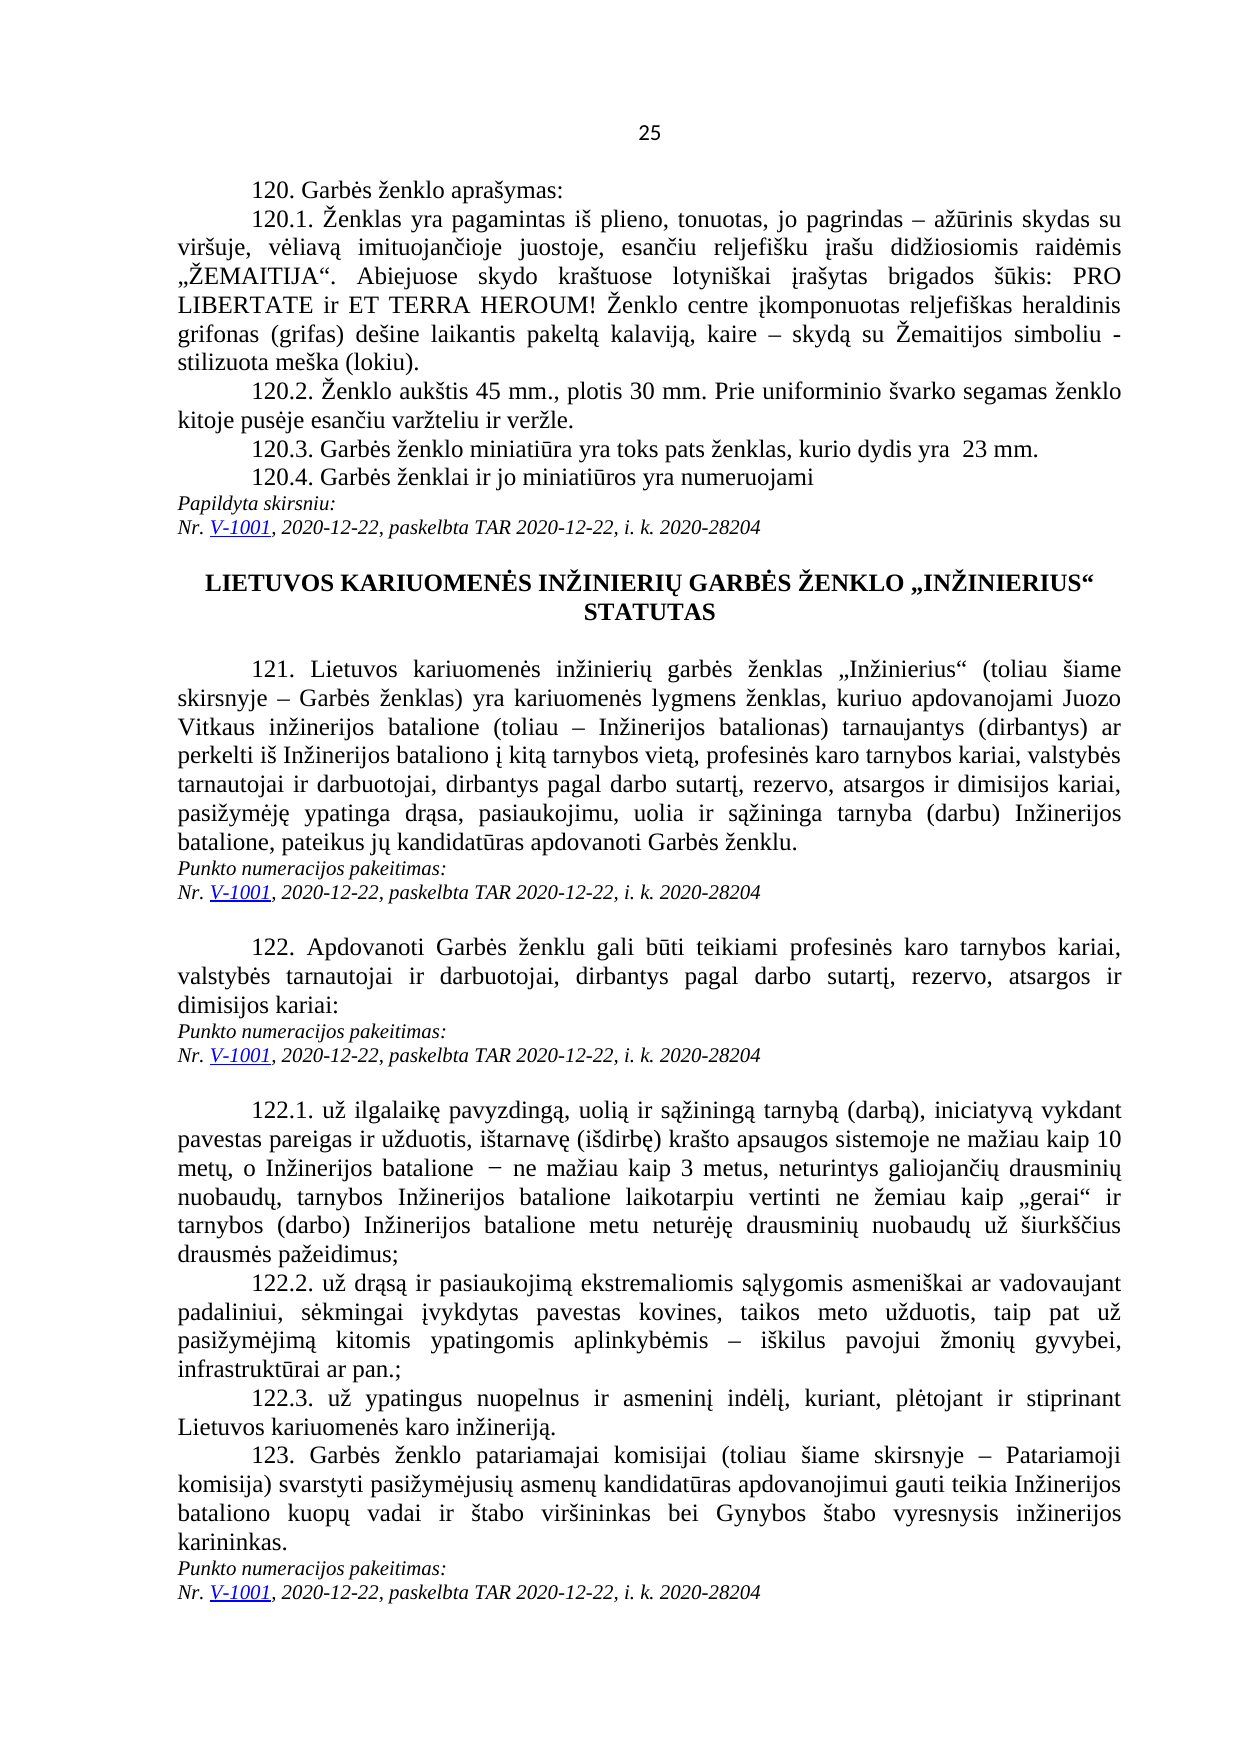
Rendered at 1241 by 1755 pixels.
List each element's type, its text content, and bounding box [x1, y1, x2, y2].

text 123. Garbės ženklo patariamajai komisijai (toliau šiame skirsnyje – Patariamoji komisija) svarstyti pasižymėjusių asmenų kandidatūras apdovanojimui gauti teikia Inžinerijos bataliono kuopų vadai ir štabo viršininkas bei Gynybos štabo vyresnysis inžinerijos karininkas. [177, 1441, 1122, 1556]
text 120. Garbės ženklo aprašymas: [177, 175, 1122, 204]
text Punkto numeracijos pakeitimas: [177, 856, 1122, 879]
text Papildyta skirsniu: [177, 491, 1122, 515]
text Punkto numeracijos pakeitimas: [177, 1019, 1122, 1043]
text 120.3. Garbės ženklo miniatiūra yra toks pats ženklas, kurio dydis yra 23 mm. [177, 434, 1122, 462]
text Nr. V-1001, 2020-12-22, paskelbta TAR 2020-12-22, i. k. 2020-28204 [177, 879, 1122, 904]
subtitle LIETUVOS KARIUOMENĖS INŽINIERIŲ GARBĖS ŽENKLO „INŽINIERIUS“ STATUTAS [177, 568, 1122, 626]
text Nr. V-1001, 2020-12-22, paskelbta TAR 2020-12-22, i. k. 2020-28204 [177, 1043, 1122, 1067]
text Punkto numeracijos pakeitimas: [177, 1556, 1122, 1579]
text Nr. V-1001, 2020-12-22, paskelbta TAR 2020-12-22, i. k. 2020-28204 [177, 1579, 1122, 1604]
text 122.1. už ilgalaikę pavyzdingą, uolią ir sąžiningą tarnybą (darbą), iniciatyvą vykdant pavestas pareigas ir užduotis, ištarnavę (išdirbę) krašto apsaugos sistemoje ne mažiau kaip 10 metų, o Inžinerijos batalione ̶ ne mažiau kaip 3 metus, neturintys galiojančių drausminių nuobaudų, tarnybos Inžinerijos batalione laikotarpiu vertinti ne žemiau kaip „gerai“ ir tarnybos (darbo) Inžinerijos batalione metu neturėję drausminių nuobaudų už šiurkščius drausmės pažeidimus; [177, 1096, 1122, 1268]
text 120.4. Garbės ženklai ir jo miniatiūros yra numeruojami [177, 462, 1122, 491]
text Nr. V-1001, 2020-12-22, paskelbta TAR 2020-12-22, i. k. 2020-28204 [177, 515, 1122, 539]
text 122. Apdovanoti Garbės ženklu gali būti teikiami profesinės karo tarnybos kariai, valstybės tarnautojai ir darbuotojai, dirbantys pagal darbo sutartį, rezervo, atsargos ir dimisijos kariai: [177, 932, 1122, 1019]
text 120.1. Ženklas yra pagamintas iš plieno, tonuotas, jo pagrindas – ažūrinis skydas su viršuje, vėliavą imituojančioje juostoje, esančiu reljefišku įrašu didžiosiomis raidėmis „ŽEMAITIJA“. Abiejuose skydo kraštuose lotyniškai įrašytas brigados šūkis: PRO LIBERTATE ir ET TERRA HEROUM! Ženklo centre įkomponuotas reljefiškas heraldinis grifonas (grifas) dešine laikantis pakeltą kalaviją, kaire – skydą su Žemaitijos simboliu - stilizuota meška (lokiu). [177, 204, 1122, 376]
text 122.2. už drąsą ir pasiaukojimą ekstremaliomis sąlygomis asmeniškai ar vadovaujant padaliniui, sėkmingai įvykdytas pavestas kovines, taikos meto užduotis, taip pat už pasižymėjimą kitomis ypatingomis aplinkybėmis – iškilus pavojui žmonių gyvybei, infrastruktūrai ar pan.; [177, 1268, 1122, 1383]
text 122.3. už ypatingus nuopelnus ir asmeninį indėlį, kuriant, plėtojant ir stiprinant Lietuvos kariuomenės karo inžineriją. [177, 1383, 1122, 1441]
text 121. Lietuvos kariuomenės inžinierių garbės ženklas „Inžinierius“ (toliau šiame skirsnyje – Garbės ženklas) yra kariuomenės lygmens ženklas, kuriuo apdovanojami Juozo Vitkaus inžinerijos batalione (toliau – Inžinerijos batalionas) tarnaujantys (dirbantys) ar perkelti iš Inžinerijos bataliono į kitą tarnybos vietą, profesinės karo tarnybos kariai, valstybės tarnautojai ir darbuotojai, dirbantys pagal darbo sutartį, rezervo, atsargos ir dimisijos kariai, pasižymėję ypatinga drąsa, pasiaukojimu, uolia ir sąžininga tarnyba (darbu) Inžinerijos batalione, pateikus jų kandidatūras apdovanoti Garbės ženklu. [177, 654, 1122, 856]
text 120.2. Ženklo aukštis 45 mm., plotis 30 mm. Prie uniforminio švarko segamas ženklo kitoje pusėje esančiu varžteliu ir veržle. [177, 376, 1122, 434]
